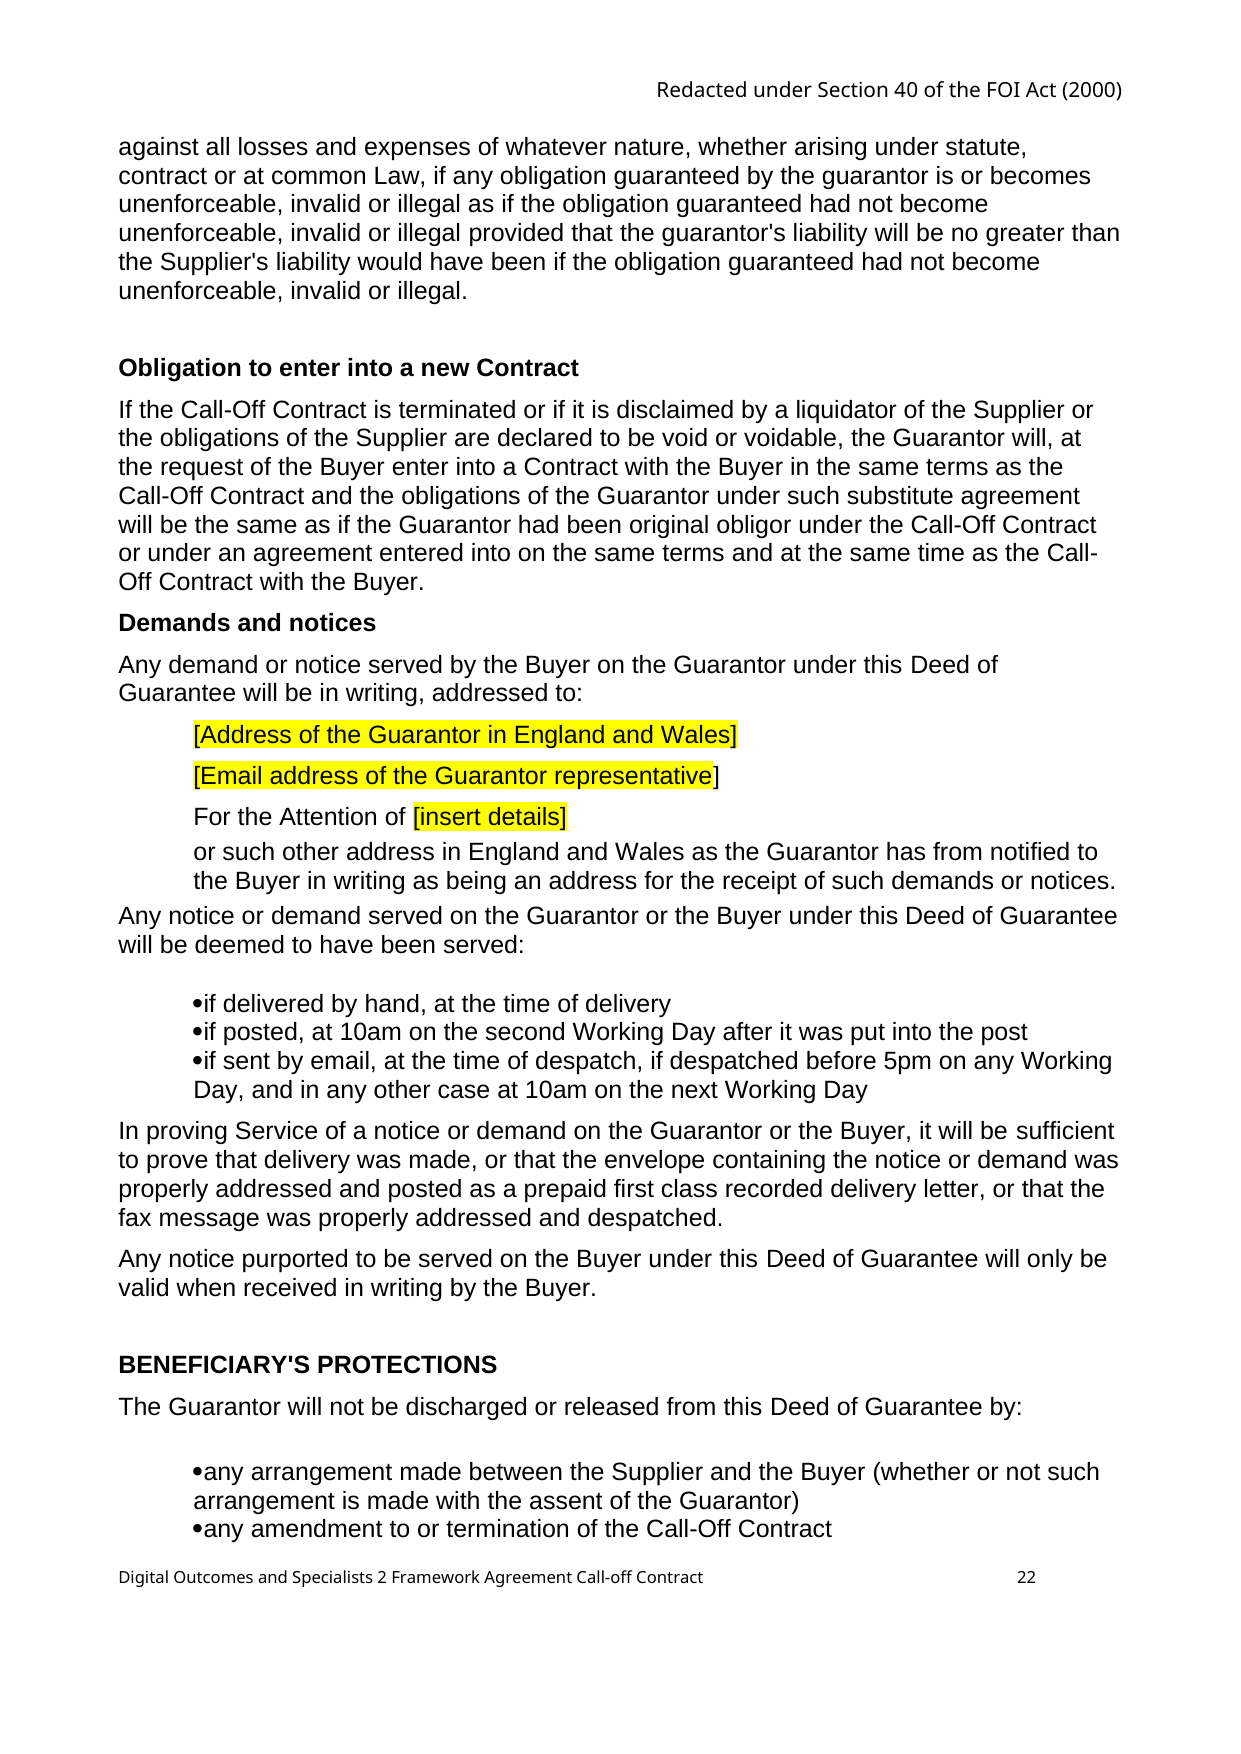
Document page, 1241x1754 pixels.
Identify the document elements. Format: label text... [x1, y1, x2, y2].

text [Email address of the Guarantor representative] [118, 761, 1122, 789]
text For the Attention of [insert details] [118, 802, 1122, 831]
text Any notice or demand served on the Guarantor or the Buyer under this Deed of Guarantee will be deemed to have been served: [118, 901, 1122, 958]
text [Address of the Guarantor in England and Wales] [118, 719, 1122, 748]
text BENEFICIARY'S PROTECTIONS [118, 1350, 1122, 1379]
list any amendment to or termination of the Call-Off Contract [193, 1514, 1122, 1543]
text Any demand or notice served by the Buyer on the Guarantor under this Deed of Guarantee will be in writing, addressed to: [118, 649, 1122, 707]
text against all losses and expenses of whatever nature, whether arising under statute, contract or at common Law, if any obligation guaranteed by the guarantor is or becomes unenforceable, invalid or illegal as if the obligation guaranteed had not become unenforceable, invalid or illegal provided that the guarantor's liability will be no greater than the Supplier's liability would have been if the obligation guaranteed had not become unenforceable, invalid or illegal. [118, 132, 1122, 304]
text The Guarantor will not be discharged or released from this Deed of Guarantee by: [118, 1392, 1122, 1420]
list any arrangement made between the Supplier and the Buyer (whether or not such arrangement is made with the assent of the Guarantor) [193, 1457, 1122, 1514]
text Demands and notices [118, 608, 1122, 637]
text or such other address in England and Wales as the Guarantor has from notified to the Buyer in writing as being an address for the receipt of such demands or notices. [193, 837, 1122, 894]
text If the Call-Off Contract is terminated or if it is disclaimed by a liquidator of the Supplier or the obligations of the Supplier are declared to be void or voidable, the Guarantor will, at the request of the Buyer enter into a Contract with the Buyer in the same terms as the Call-Off Contract and the obligations of the Guarantor under such substitute agreement will be the same as if the Guarantor had been original obligor under the Call-Off Contract or under an agreement entered into on the same terms and at the same time as the Call-Off Contract with the Buyer. [118, 394, 1122, 596]
list if sent by email, at the time of despatch, if despatched before 5pm on any Working Day, and in any other case at 10am on the next Working Day [193, 1046, 1122, 1104]
text Any notice purported to be served on the Buyer under this Deed of Guarantee will only be valid when received in writing by the Buyer. [118, 1244, 1122, 1301]
list if posted, at 10am on the second Working Day after it was put into the post [193, 1017, 1122, 1046]
text Obligation to enter into a new Contract [118, 353, 1122, 382]
text In proving Service of a notice or demand on the Guarantor or the Buyer, it will be sufficient to prove that delivery was made, or that the envelope containing the notice or demand was properly addressed and posted as a prepaid first class recorded delivery letter, or that the fax message was properly addressed and despatched. [118, 1116, 1122, 1231]
list if delivered by hand, at the time of delivery [193, 988, 1122, 1017]
